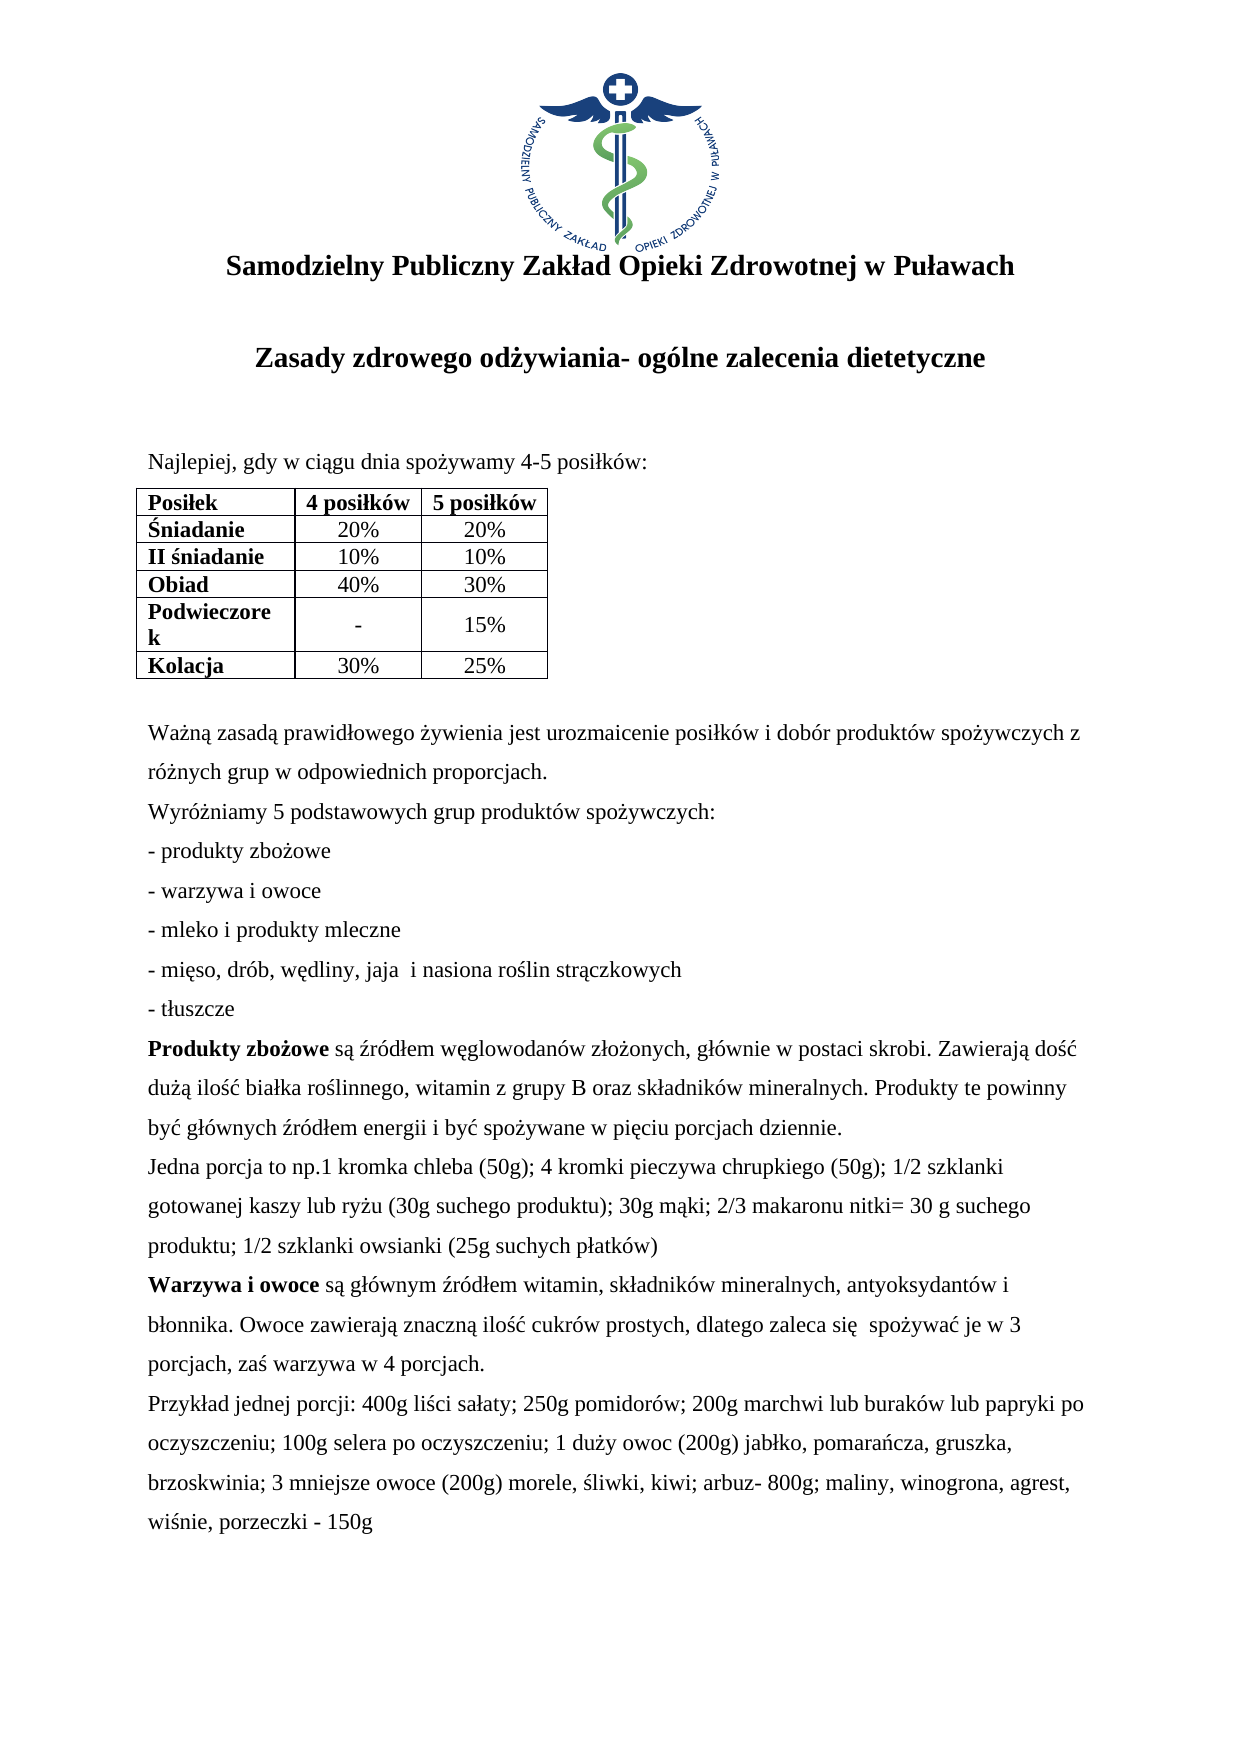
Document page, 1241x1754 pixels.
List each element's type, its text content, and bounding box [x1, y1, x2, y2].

table_cell - [296, 598, 421, 651]
text Najlepiej, gdy w ciągu dnia spożywamy 4-5 posiłków: [148, 448, 1093, 474]
table_cell 15% [422, 598, 547, 651]
table_cell 40% [296, 571, 421, 597]
table_cell 20% [422, 516, 547, 542]
table_cell 30% [296, 652, 421, 678]
table_cell Śniadanie [137, 516, 294, 542]
text Wyróżniamy 5 podstawowych grup produktów spożywczych: [148, 798, 1093, 824]
table_cell 25% [422, 652, 547, 678]
table_header 5 posiłków [422, 489, 547, 515]
table_cell Kolacja [137, 652, 294, 678]
table_cell II śniadanie [137, 543, 294, 570]
text Przykład jednej porcji: 400g liści sałaty; 250g pomidorów; 200g marchwi lub buraków lub papryki po oczyszczeniu; 100g selera po oczyszczeniu; 1 duży owoc (200g) jabłko, pomarańcza, gruszka, brzoskwinia; 3 mniejsze owoce (200g) morele, śliwki, kiwi; arbuz- 800g; maliny, winogrona, agrest, wiśnie, porzeczki - 150g [148, 1390, 1093, 1535]
picture [521, 73, 719, 252]
text Produkty zbożowe są źródłem węglowodanów złożonych, głównie w postaci skrobi. Zawierają dość dużą ilość białka roślinnego, witamin z grupy B oraz składników mineralnych. Produkty te powinny być głównych źródłem energii i być spożywane w pięciu porcjach dziennie. [148, 1034, 1093, 1140]
text Ważną zasadą prawidłowego żywienia jest urozmaicenie posiłków i dobór produktów spożywczych z różnych grup w odpowiednich proporcjach. [148, 719, 1093, 784]
table_cell 20% [296, 516, 421, 542]
table_cell 10% [296, 543, 421, 570]
text Jedna porcja to np.1 kromka chleba (50g); 4 kromki pieczywa chrupkiego (50g); 1/2 szklanki gotowanej kaszy lub ryżu (30g suchego produktu); 30g mąki; 2/3 makaronu nitki= 30 g suchego produktu; 1/2 szklanki owsianki (25g suchych płatków) [148, 1153, 1093, 1258]
table_cell Podwieczorek [137, 598, 294, 651]
text - warzywa i owoce [148, 877, 1093, 903]
table_header Posiłek [137, 489, 294, 515]
text - tłuszcze [148, 995, 1093, 1021]
text - produkty zbożowe [148, 837, 1093, 863]
table_header 4 posiłków [296, 489, 421, 515]
table_cell 30% [422, 571, 547, 597]
table_cell 10% [422, 543, 547, 570]
text - mleko i produkty mleczne [148, 916, 1093, 942]
table_cell Obiad [137, 571, 294, 597]
text - mięso, drób, wędliny, jaja i nasiona roślin strączkowych [148, 956, 1093, 982]
text Warzywa i owoce są głównym źródłem witamin, składników mineralnych, antyoksydantów i błonnika. Owoce zawierają znaczną ilość cukrów prostych, dlatego zaleca się spożywać je w 3 porcjach, zaś warzywa w 4 porcjach. [148, 1271, 1093, 1377]
